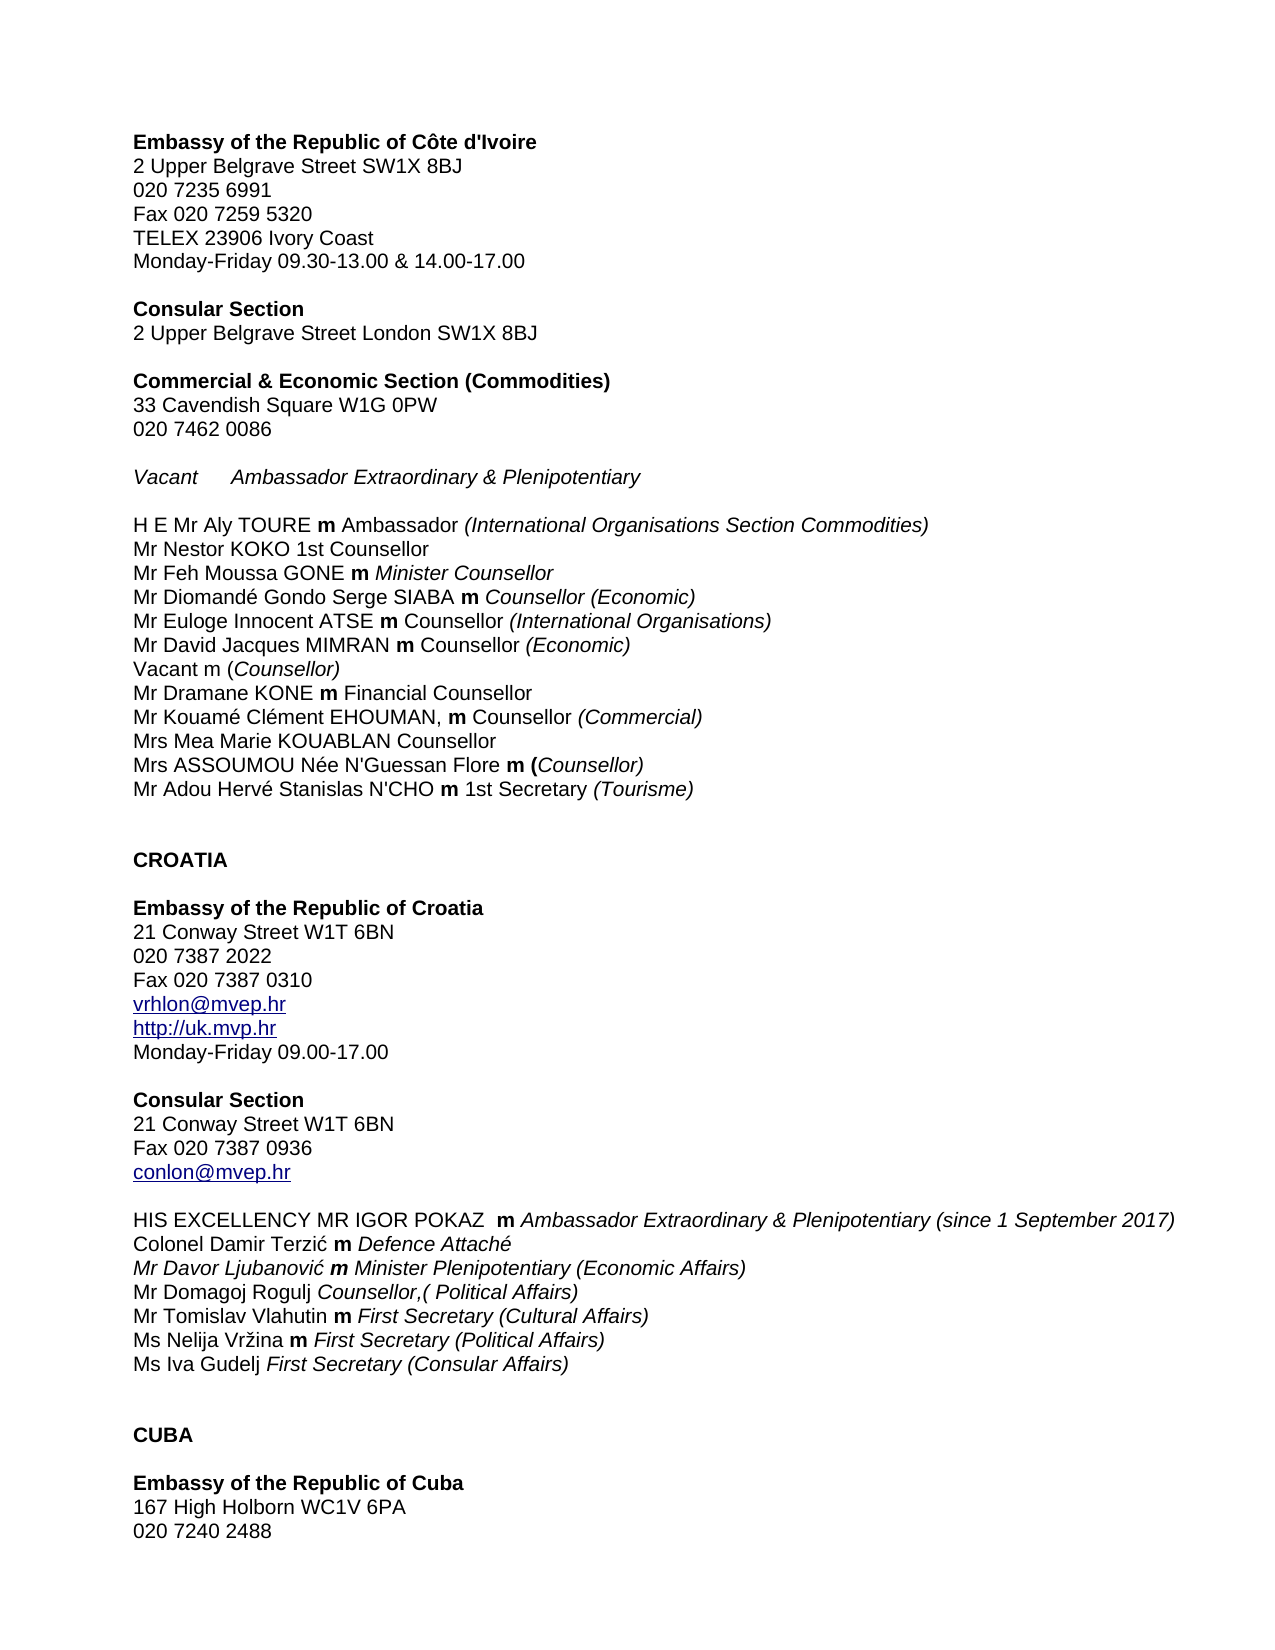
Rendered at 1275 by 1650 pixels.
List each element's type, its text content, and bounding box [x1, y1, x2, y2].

text CUBA [133, 1423, 1181, 1447]
text 33 Cavendish Square W1G 0PW [133, 393, 1181, 417]
text Monday-Friday 09.00-17.00 [133, 1040, 1181, 1064]
text 020 7462 0086 [133, 417, 1181, 441]
text 2 Upper Belgrave Street London SW1X 8BJ [133, 321, 1181, 345]
text Embassy of the Republic of Cuba [133, 1471, 1181, 1495]
text 020 7240 2488 [133, 1519, 1181, 1543]
text Mr David Jacques MIMRAN m Counsellor (Economic) [133, 633, 1181, 657]
text Mr Nestor KOKO 1st Counsellor [133, 537, 1181, 561]
text Fax 020 7259 5320 [133, 201, 1181, 225]
text Mr Dramane KONE m Financial Counsellor [133, 681, 1181, 704]
text HIS EXCELLENCY MR IGOR POKAZ m Ambassador Extraordinary & Plenipotentiary (since 1 September 2017) [133, 1208, 1181, 1232]
text Mr Kouamé Clément EHOUMAN, m Counsellor (Commercial) [133, 704, 1181, 728]
text Vacant m (Counsellor) [133, 657, 1181, 681]
text Mr Davor Ljubanović m Minister Plenipotentiary (Economic Affairs) [133, 1256, 1181, 1279]
text Mr Euloge Innocent ATSE m Counsellor (International Organisations) [133, 609, 1181, 633]
text 020 7235 6991 [133, 177, 1181, 201]
text Embassy of the Republic of Côte d'Ivoire [133, 129, 1181, 153]
text Consular Section [133, 297, 1181, 321]
text Mr Adou Hervé Stanislas N'CHO m 1st Secretary (Tourisme) [133, 776, 1181, 800]
text H E Mr Aly TOURE m Ambassador (International Organisations Section Commodities) [133, 513, 1181, 537]
text Mr Domagoj Rogulj Counsellor,( Political Affairs) [133, 1279, 1181, 1303]
text conlon@mvep.hr [133, 1160, 1181, 1184]
text Ms Nelija Vržina m First Secretary (Political Affairs) [133, 1327, 1181, 1351]
text Commercial & Economic Section (Commodities) [133, 369, 1181, 393]
text Mrs Mea Marie KOUABLAN Counsellor [133, 728, 1181, 752]
text 21 Conway Street W1T 6BN [133, 1112, 1181, 1136]
text Mr Tomislav Vlahutin m First Secretary (Cultural Affairs) [133, 1303, 1181, 1327]
text 2 Upper Belgrave Street SW1X 8BJ [133, 153, 1181, 177]
text vrhlon@mvep.hr [133, 992, 1181, 1016]
text Mrs ASSOUMOU Née N'Guessan Flore m (Counsellor) [133, 752, 1181, 776]
text CROATIA [133, 848, 1181, 872]
text Colonel Damir Terzić m Defence Attaché [133, 1232, 1181, 1256]
text Consular Section [133, 1088, 1181, 1112]
text TELEX 23906 Ivory Coast [133, 225, 1181, 249]
text 020 7387 2022 [133, 944, 1181, 968]
text Embassy of the Republic of Croatia [133, 896, 1181, 920]
text http://uk.mvp.hr [133, 1016, 1181, 1040]
text Fax 020 7387 0310 [133, 968, 1181, 992]
text Mr Diomandé Gondo Serge SIABA m Counsellor (Economic) [133, 585, 1181, 609]
text Mr Feh Moussa GONE m Minister Counsellor [133, 561, 1181, 585]
text 167 High Holborn WC1V 6PA [133, 1495, 1181, 1519]
text Fax 020 7387 0936 [133, 1136, 1181, 1160]
text 21 Conway Street W1T 6BN [133, 920, 1181, 944]
text Vacant Ambassador Extraordinary & Plenipotentiary [133, 465, 1181, 489]
text Ms Iva Gudelj First Secretary (Consular Affairs) [133, 1351, 1181, 1375]
text Monday-Friday 09.30-13.00 & 14.00-17.00 [133, 249, 1181, 273]
